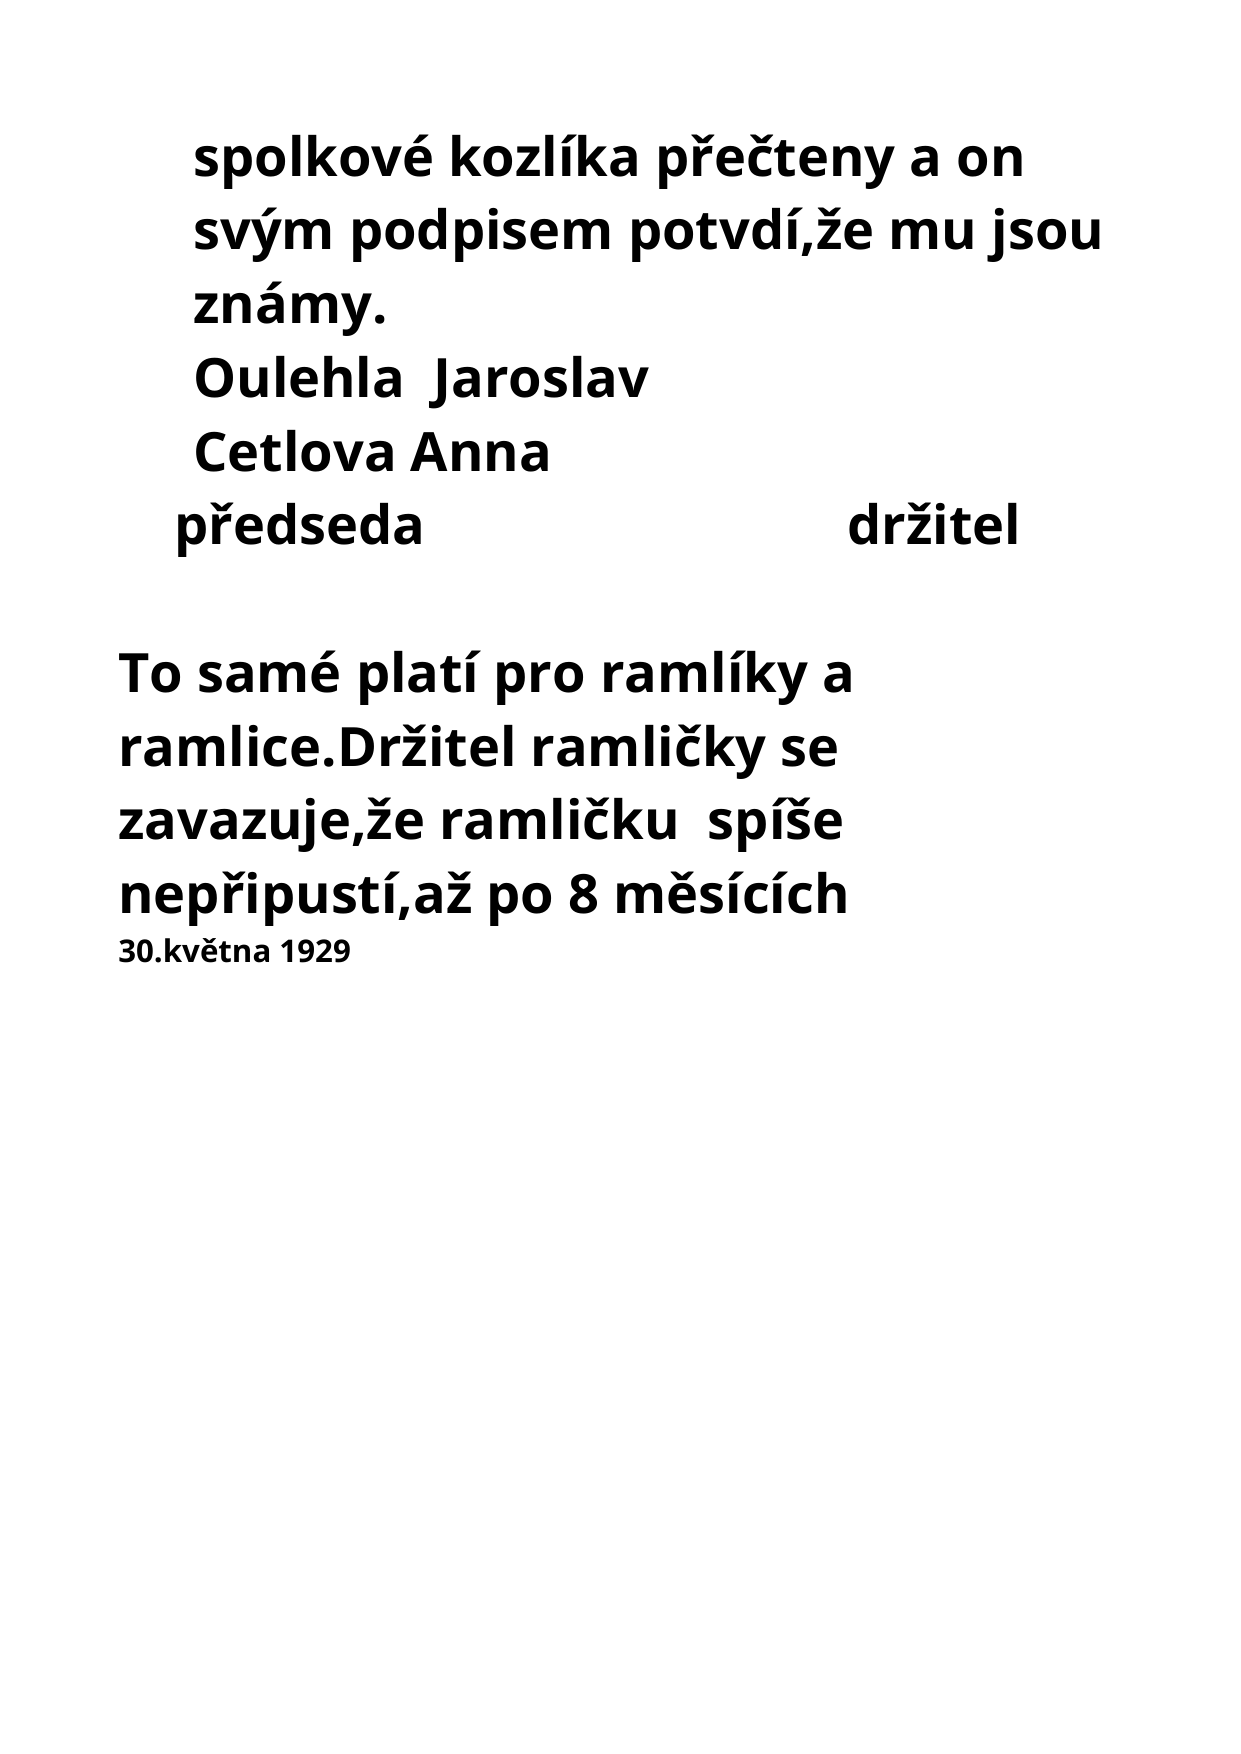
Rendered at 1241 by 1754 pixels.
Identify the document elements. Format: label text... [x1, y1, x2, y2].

list spolkové kozlíka přečteny a on svým podpisem potvdí,že mu jsou známy. [156, 118, 1122, 339]
text předseda držitel [118, 487, 1122, 561]
text To samé platí pro ramlíky a ramlice.Držitel ramličky se zavazuje,že ramličku spíše nepřipustí,až po 8 měsících [118, 634, 1122, 929]
list Oulehla Jaroslav Cetlova Anna [156, 339, 1122, 487]
text 30.května 1929 [118, 929, 1122, 972]
